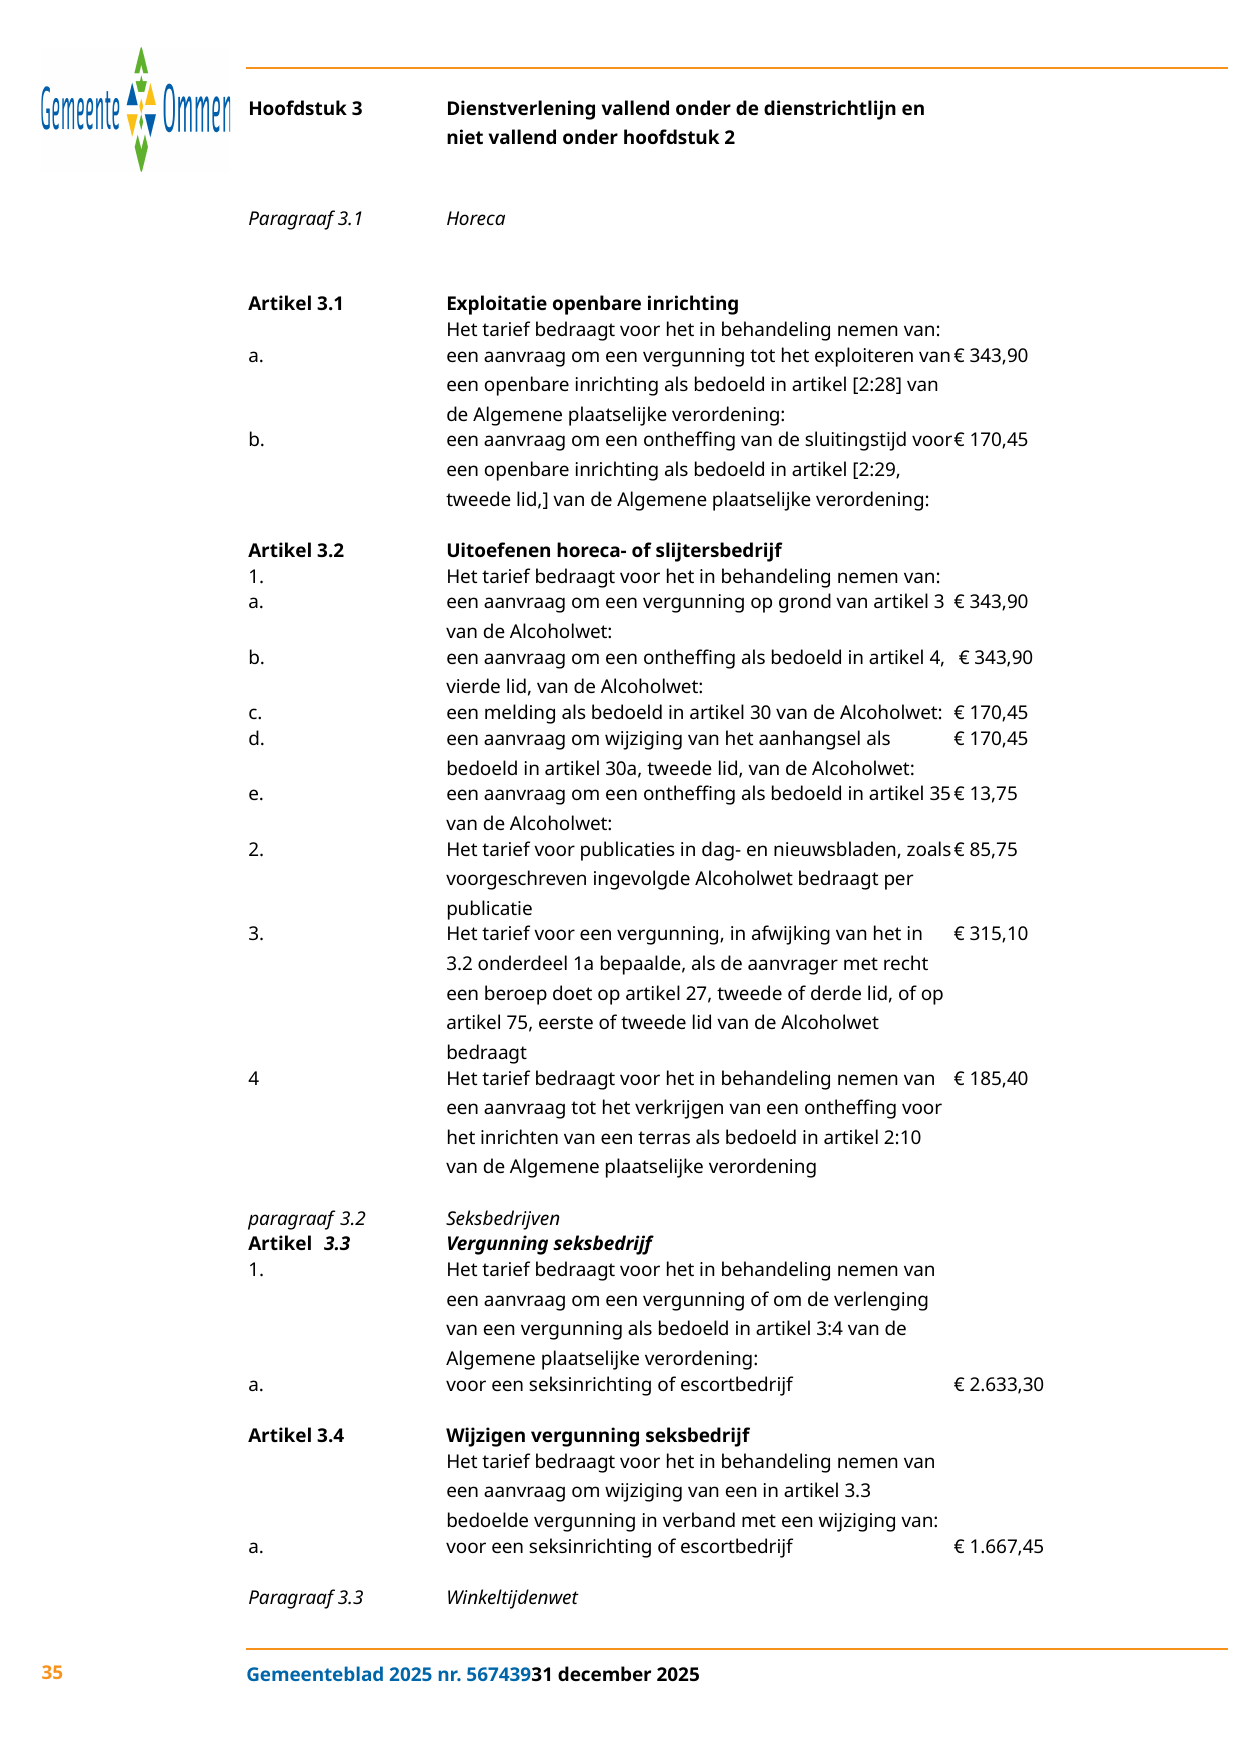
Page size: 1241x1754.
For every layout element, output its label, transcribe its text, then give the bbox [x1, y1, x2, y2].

table_cell € 315,10 [954, 921, 1152, 1065]
table_cell [446, 150, 954, 205]
table_cell Dienstverlening vallend onder de dienstrichtlijn en niet vallend onder hoofdstuk 2 [446, 95, 954, 150]
table_cell Artikel 3.4 [248, 1422, 446, 1448]
table_cell Artikel 3.3 [248, 1231, 446, 1256]
table_cell Winkeltijdenwet [446, 1584, 954, 1610]
table_cell [954, 1448, 1152, 1533]
table_cell € 170,45 [954, 725, 1152, 780]
table_cell Hoofdstuk 3 [248, 95, 446, 150]
table_cell € 85,75 [954, 836, 1152, 921]
table_cell een aanvraag om een vergunning op grond van artikel 3 van de Alcoholwet: [446, 589, 954, 644]
table_cell Het tarief bedraagt voor het in behandeling nemen van: [446, 316, 954, 342]
table_cell 1. [248, 563, 446, 589]
table_cell Uitoefenen horeca- of slijtersbedrijf [446, 537, 954, 563]
table_cell Het tarief voor een vergunning, in afwijking van het in 3.2 onderdeel 1a bepaalde, als de aanvrager met recht een beroep doet op artikel 27, tweede of derde lid, of op artikel 75, eerste of tweede lid van de Alcoholwet bedraagt [446, 921, 954, 1065]
table_cell € 170,45 [954, 699, 1152, 725]
table_cell € 13,75 [954, 780, 1152, 836]
table_cell [954, 1205, 1152, 1231]
table_cell Exploitatie openbare inrichting [446, 290, 954, 316]
table_cell [954, 1256, 1152, 1371]
table_cell Paragraaf 3.1 [248, 205, 446, 290]
table_cell een aanvraag om een ontheffing als bedoeld in artikel 35 van de Alcoholwet: [446, 780, 954, 836]
table_cell a. [248, 1371, 446, 1397]
table_cell [954, 1422, 1152, 1448]
table_cell [954, 537, 1152, 563]
table_cell a. [248, 589, 446, 644]
table_cell een melding als bedoeld in artikel 30 van de Alcoholwet: [446, 699, 954, 725]
table_cell € 343,90 [954, 589, 1152, 644]
table_cell € 1.667,45 [954, 1533, 1152, 1559]
table_cell Horeca [446, 205, 954, 290]
table_cell een aanvraag om een vergunning tot het exploiteren van een openbare inrichting als bedoeld in artikel [2:28] van de Algemene plaatselijke verordening: [446, 342, 954, 427]
table_cell Het tarief bedraagt voor het in behandeling nemen van: [446, 563, 954, 589]
table_cell [248, 1397, 446, 1422]
table_cell [954, 1179, 1152, 1205]
table_cell [446, 1559, 954, 1584]
table_cell 2. [248, 836, 446, 921]
table_cell 4 [248, 1065, 446, 1179]
table_cell € 185,40 [954, 1065, 1152, 1179]
table_cell Het tarief bedraagt voor het in behandeling nemen van een aanvraag om een vergunning of om de verlenging van een vergunning als bedoeld in artikel 3:4 van de Algemene plaatselijke verordening: [446, 1256, 954, 1371]
table_cell [954, 205, 1152, 290]
picture [41, 47, 231, 172]
table_cell [954, 1584, 1152, 1610]
table_cell e. [248, 780, 446, 836]
table_cell een aanvraag om een ontheffing van de sluitingstijd voor een openbare inrichting als bedoeld in artikel [2:29, tweede lid,] van de Algemene plaatselijke verordening: [446, 427, 954, 512]
table_cell Vergunning seksbedrijf [446, 1231, 954, 1256]
table_cell een aanvraag om een ontheffing als bedoeld in artikel 4, vierde lid, van de Alcoholwet: [446, 644, 954, 699]
table_cell voor een seksinrichting of escortbedrijf [446, 1533, 954, 1559]
table_cell [954, 316, 1152, 342]
table_cell [954, 1397, 1152, 1422]
table_cell paragraaf 3.2 [248, 1205, 446, 1231]
table_cell € 343,90 [954, 644, 1152, 699]
table_cell € 2.633,30 [954, 1371, 1152, 1397]
table_cell b. [248, 427, 446, 512]
table_cell € 343,90 [954, 342, 1152, 427]
table_cell Seksbedrijven [446, 1205, 954, 1231]
table_cell [954, 150, 1152, 205]
table_cell [248, 1559, 446, 1584]
table_cell a. [248, 1533, 446, 1559]
table_cell a. [248, 342, 446, 427]
table_cell [248, 1448, 446, 1533]
table_cell Artikel 3.2 [248, 537, 446, 563]
table_cell d. [248, 725, 446, 780]
table_cell [954, 512, 1152, 537]
table_cell Het tarief voor publicaties in dag- en nieuwsbladen, zoals voorgeschreven ingevolgde Alcoholwet bedraagt per publicatie [446, 836, 954, 921]
table_cell b. [248, 644, 446, 699]
table_cell [248, 150, 446, 205]
table_cell Het tarief bedraagt voor het in behandeling nemen van een aanvraag om wijziging van een in artikel 3.3 bedoelde vergunning in verband met een wijziging van: [446, 1448, 954, 1533]
table_cell Paragraaf 3.3 [248, 1584, 446, 1610]
table_cell [954, 1559, 1152, 1584]
table_cell [954, 1231, 1152, 1256]
table_cell [248, 512, 446, 537]
table_cell Wijzigen vergunning seksbedrijf [446, 1422, 954, 1448]
table_cell € 170,45 [954, 427, 1152, 512]
table_cell [446, 512, 954, 537]
table_cell 1. [248, 1256, 446, 1371]
table_cell [248, 1179, 446, 1205]
table_cell Artikel 3.1 [248, 290, 446, 316]
table_cell c. [248, 699, 446, 725]
table_cell Het tarief bedraagt voor het in behandeling nemen van een aanvraag tot het verkrijgen van een ontheffing voor het inrichten van een terras als bedoeld in artikel 2:10 van de Algemene plaatselijke verordening [446, 1065, 954, 1179]
table_cell [954, 290, 1152, 316]
table_cell [446, 1397, 954, 1422]
table_cell [954, 563, 1152, 589]
table_cell [446, 1179, 954, 1205]
table_cell 3. [248, 921, 446, 1065]
table_cell [248, 316, 446, 342]
table_cell voor een seksinrichting of escortbedrijf [446, 1371, 954, 1397]
table_cell een aanvraag om wijziging van het aanhangsel als bedoeld in artikel 30a, tweede lid, van de Alcoholwet: [446, 725, 954, 780]
table_cell [954, 95, 1152, 150]
